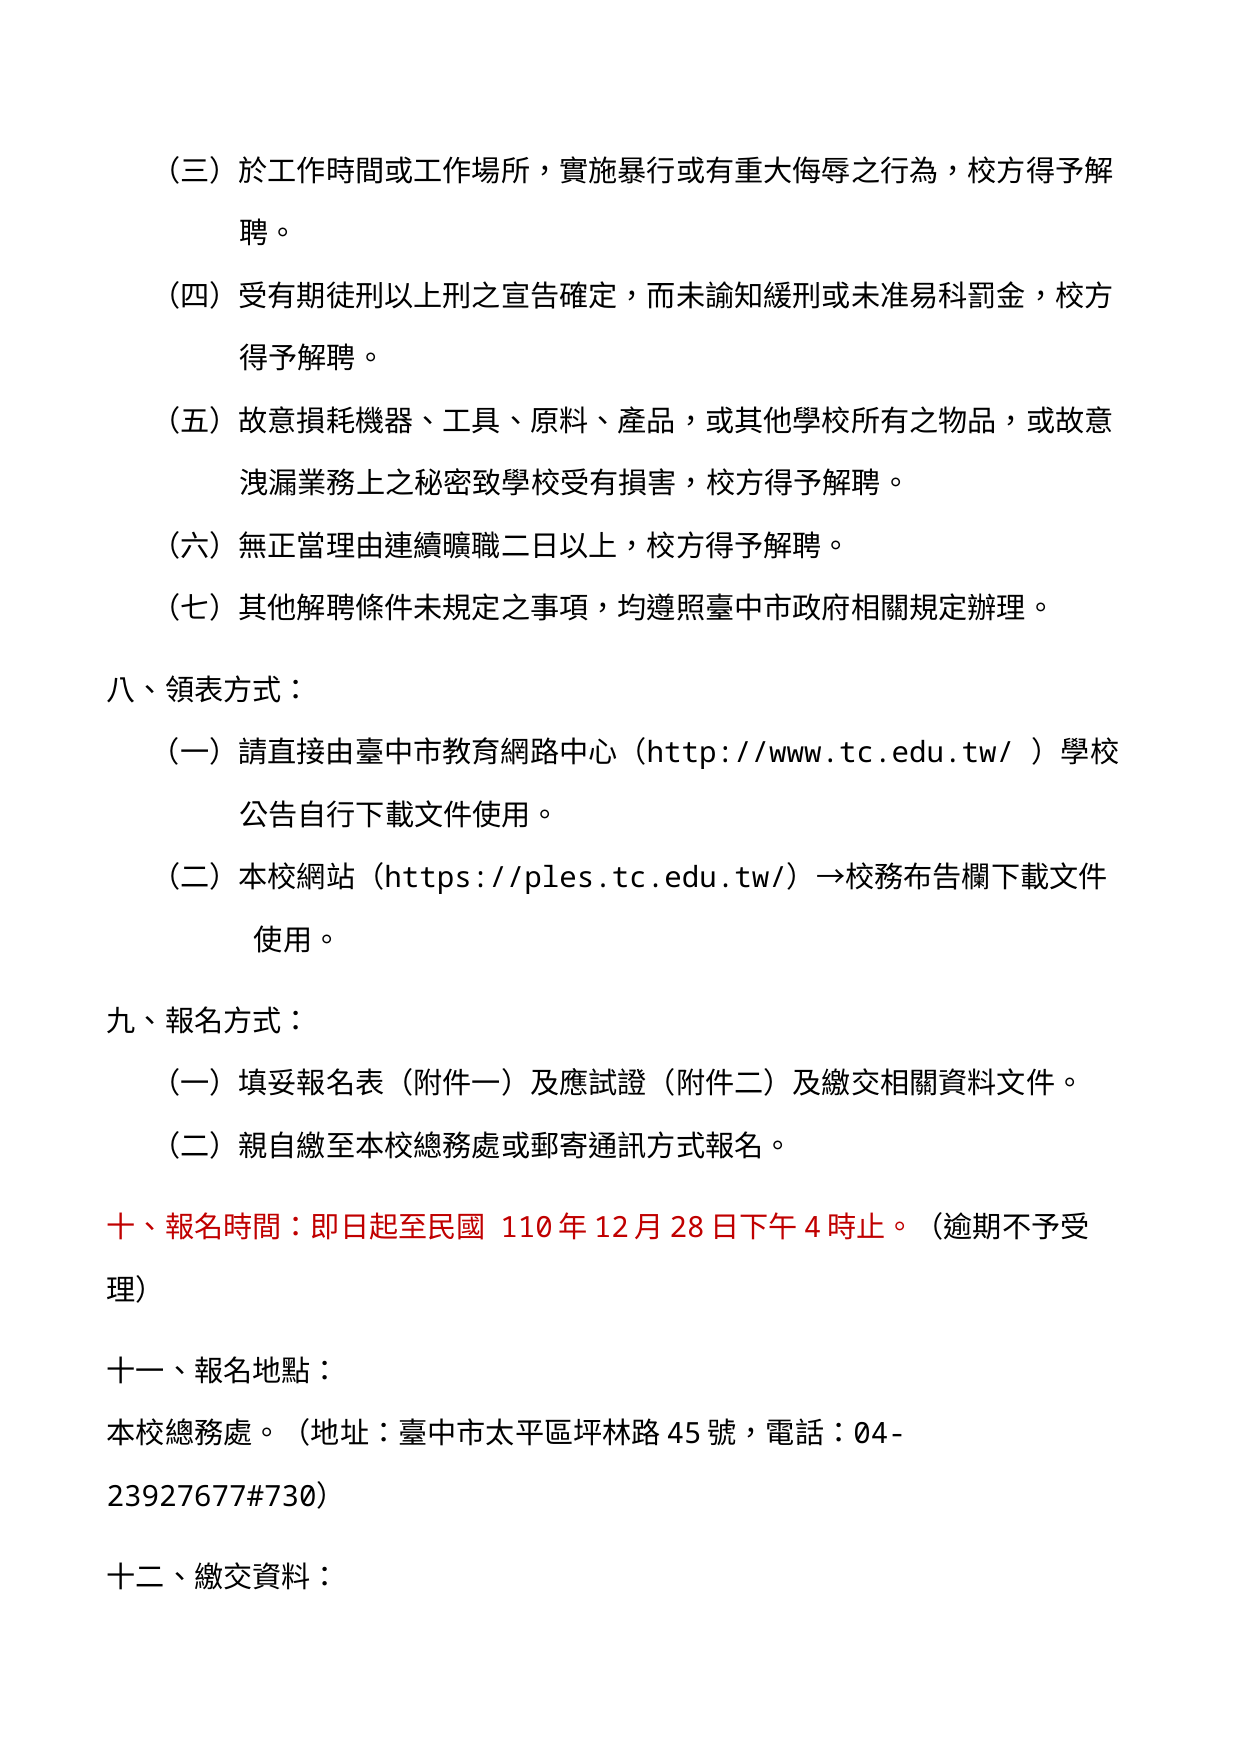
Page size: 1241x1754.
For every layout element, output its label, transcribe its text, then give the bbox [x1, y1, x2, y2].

text 十二、繳交資料： [106, 1533, 1134, 1596]
text 十、報名時間：即日起至民國 110年12月28日下午4時止。（逾期不予受理） [106, 1183, 1134, 1308]
text 十一、報名地點： [106, 1327, 1134, 1389]
text （五）故意損耗機器、工具、原料、產品，或其他學校所有之物品，或故意洩漏業務上之秘密致學校受有損害，校方得予解聘。 [151, 377, 1134, 502]
text （四）受有期徒刑以上刑之宣告確定，而未諭知緩刑或未准易科罰金，校方得予解聘。 [151, 252, 1134, 377]
text （七）其他解聘條件未規定之事項，均遵照臺中市政府相關規定辦理。 [151, 564, 1134, 627]
text （二）本校網站（https://ples.tc.edu.tw/）→校務布告欄下載文件使用。 [151, 833, 1134, 958]
text 本校總務處。（地址：臺中市太平區坪林路45號，電話：04-23927677#730） [106, 1389, 1134, 1514]
text （三）於工作時間或工作場所，實施暴行或有重大侮辱之行為，校方得予解聘。 [151, 127, 1134, 252]
text （二）親自繳至本校總務處或郵寄通訊方式報名。 [151, 1102, 1134, 1164]
text 八、領表方式： [106, 646, 1134, 708]
text （一）填妥報名表（附件一）及應試證（附件二）及繳交相關資料文件。 [151, 1039, 1134, 1102]
text （六）無正當理由連續曠職二日以上，校方得予解聘。 [151, 502, 1134, 564]
text 九、報名方式： [106, 977, 1134, 1039]
text （一）請直接由臺中市教育網路中心（http://www.tc.edu.tw/ ）學校公告自行下載文件使用。 [151, 708, 1134, 833]
